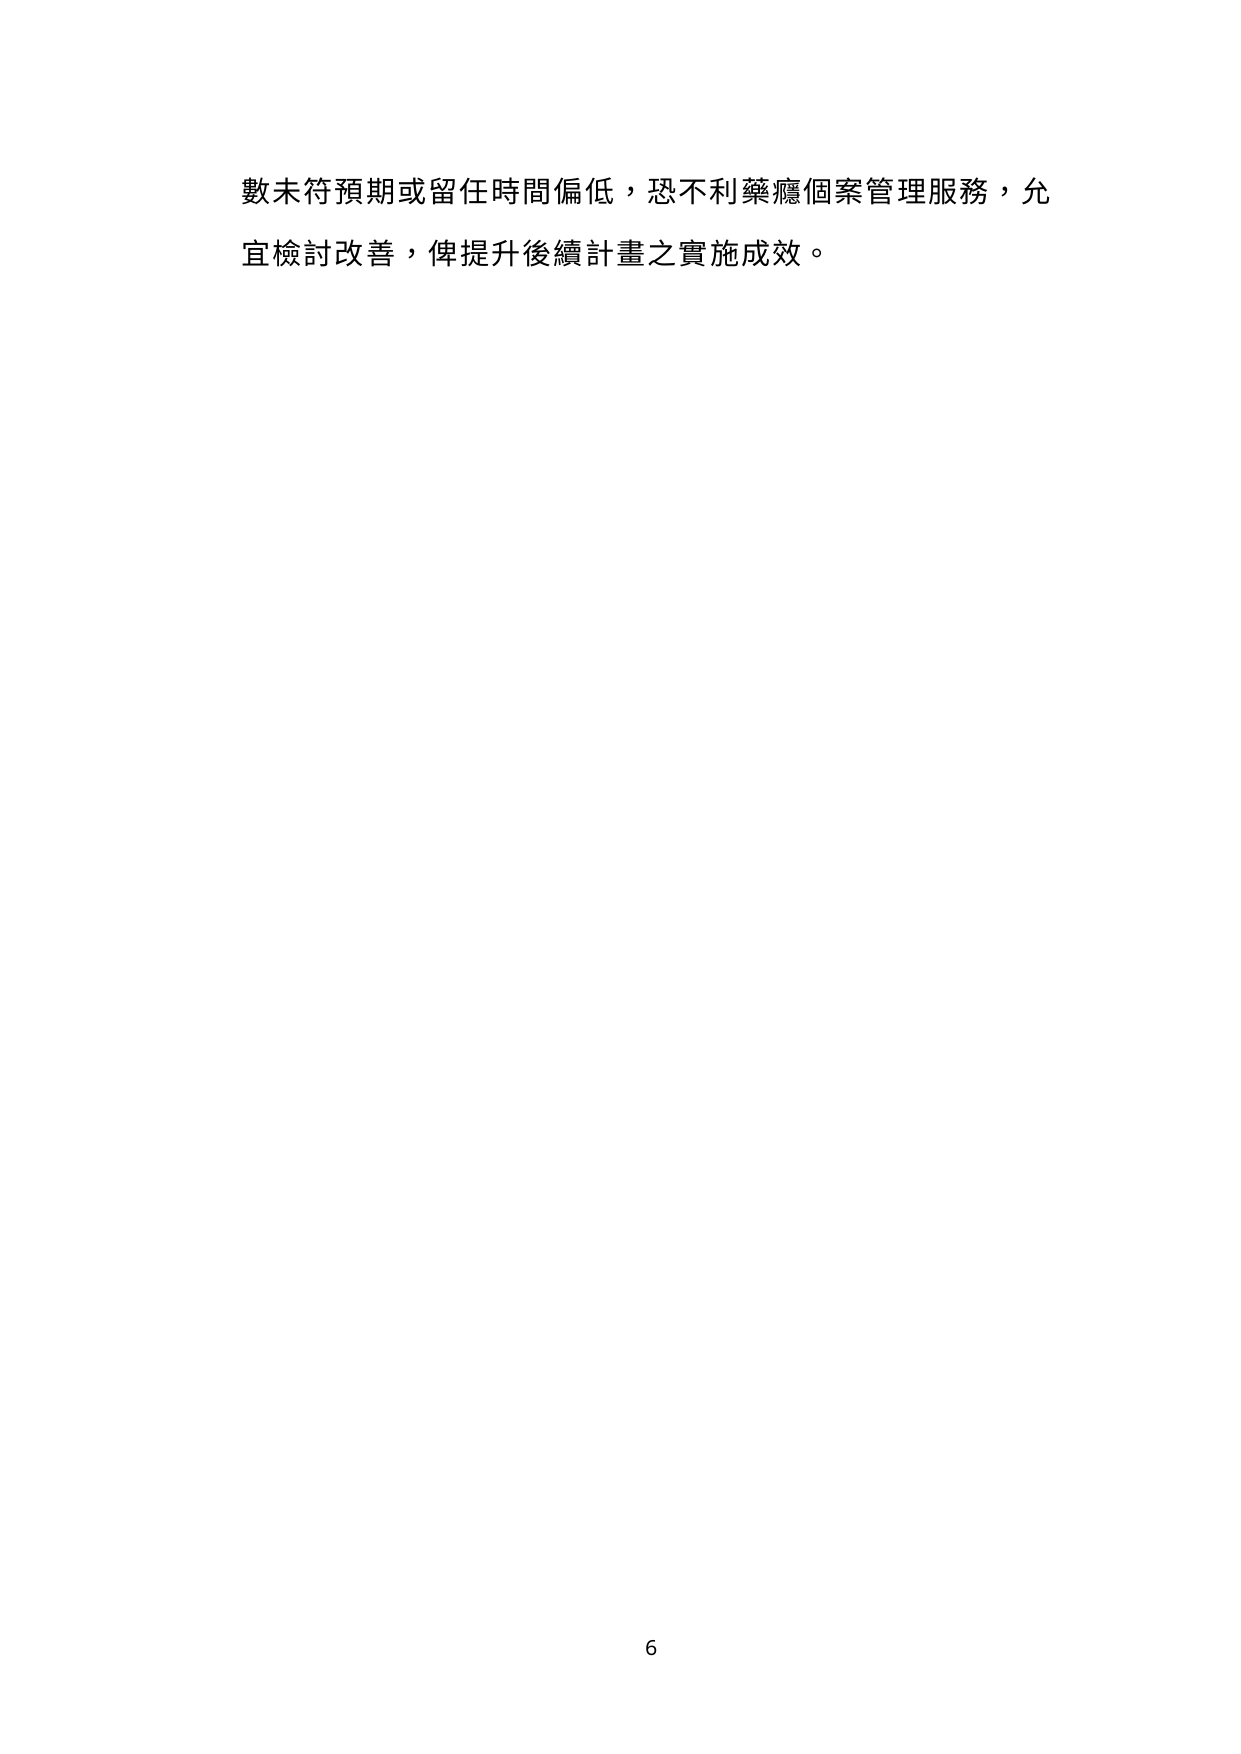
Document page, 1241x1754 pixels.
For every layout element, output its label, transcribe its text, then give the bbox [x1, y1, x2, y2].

text 數未符預期或留任時間偏低，恐不利藥癮個案管理服務，允宜檢討改善，俾提升後續計畫之實施成效。 [236, 148, 1063, 273]
